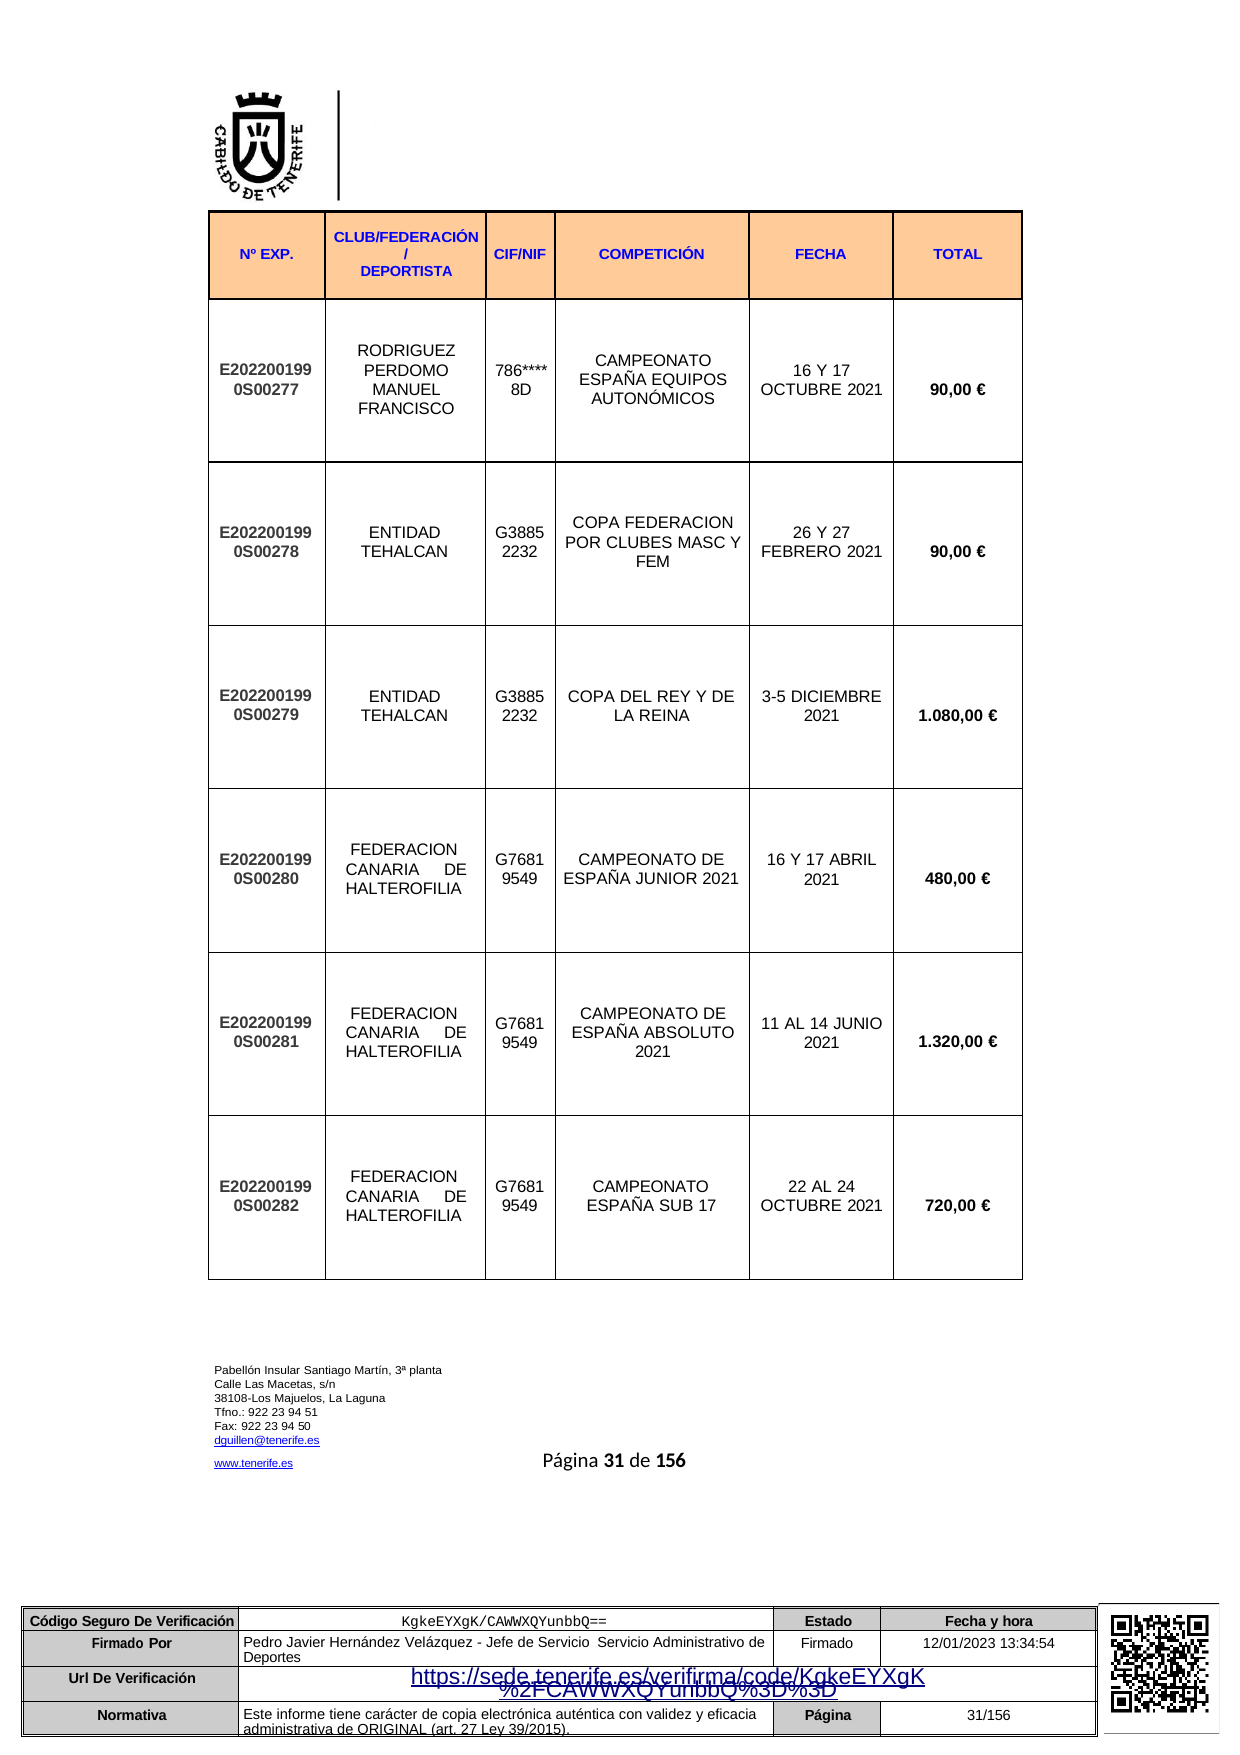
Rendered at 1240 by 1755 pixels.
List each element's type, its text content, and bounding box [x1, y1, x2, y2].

table_cell E202200199 0S00279 [209, 626, 325, 788]
table_cell G3885 2232 [486, 463, 555, 625]
table_cell G7681 9549 [486, 1116, 555, 1279]
table_cell FEDERACION CANARIA DE HALTEROFILIA [326, 1116, 485, 1279]
table_header TOTAL [894, 213, 1021, 298]
text 38108-Los Majuelos, La Laguna Tfno.: 922 23 94 51 [214, 1392, 413, 1419]
table_cell 786**** 8D [486, 300, 555, 461]
table_cell 16 Y 17 OCTUBRE 2021 [750, 300, 893, 461]
table_cell FEDERACION CANARIA DE HALTEROFILIA [326, 789, 485, 952]
table_cell G3885 2232 [486, 626, 555, 788]
table_cell E202200199 0S00278 [209, 463, 325, 625]
table_cell COPA FEDERACION POR CLUBES MASC Y FEM [556, 463, 749, 625]
table_cell 11 AL 14 JUNIO 2021 [750, 953, 893, 1115]
table_cell CAMPEONATO ESPAÑA SUB 17 [556, 1116, 749, 1279]
table_cell ENTIDAD TEHALCAN [326, 626, 485, 788]
table_cell G7681 9549 [486, 789, 555, 952]
table_cell E202200199 0S00282 [209, 1116, 325, 1279]
table_cell E202200199 0S00281 [209, 953, 325, 1115]
table_header Nº EXP. [210, 213, 324, 298]
table_cell G7681 9549 [486, 953, 555, 1115]
table_header CLUB/FEDERACIÓN / DEPORTISTA [326, 213, 485, 298]
table_cell 16 Y 17 ABRIL 2021 [750, 789, 893, 952]
text www.tenerife.es Página 31 de 156 [214, 1447, 1110, 1472]
table_cell 1.320,00 € [894, 953, 1022, 1115]
table_cell 90,00 € [894, 463, 1022, 625]
table_cell E202200199 0S00277 [209, 300, 325, 461]
table_cell 22 AL 24 OCTUBRE 2021 [750, 1116, 893, 1279]
table_cell 26 Y 27 FEBRERO 2021 [750, 463, 893, 625]
table_header FECHA [750, 213, 892, 298]
table_cell 720,00 € [894, 1116, 1022, 1279]
text Pabellón Insular Santiago Martín, 3ª planta Calle Las Macetas, s/n [214, 1364, 467, 1391]
table_cell E202200199 0S00280 [209, 789, 325, 952]
text dguillen@tenerife.es [214, 1434, 1110, 1447]
table_header CIF/NIF [487, 213, 554, 298]
table_cell CAMPEONATO DE ESPAÑA JUNIOR 2021 [556, 789, 749, 952]
table_cell RODRIGUEZ PERDOMO MANUEL FRANCISCO [326, 300, 485, 461]
table_cell 90,00 € [894, 300, 1022, 461]
table_cell FEDERACION CANARIA DE HALTEROFILIA [326, 953, 485, 1115]
table_cell 3-5 DICIEMBRE 2021 [750, 626, 893, 788]
table_header COMPETICIÓN [556, 213, 748, 298]
text Fax: 922 23 94 50 [214, 1419, 1110, 1433]
table_cell CAMPEONATO DE ESPAÑA ABSOLUTO 2021 [556, 953, 749, 1115]
table_cell ENTIDAD TEHALCAN [326, 463, 485, 625]
table_cell COPA DEL REY Y DE LA REINA [556, 626, 749, 788]
table_cell 480,00 € [894, 789, 1022, 952]
table_cell 1.080,00 € [894, 626, 1022, 788]
table_cell CAMPEONATO ESPAÑA EQUIPOS AUTONÓMICOS [556, 300, 749, 461]
